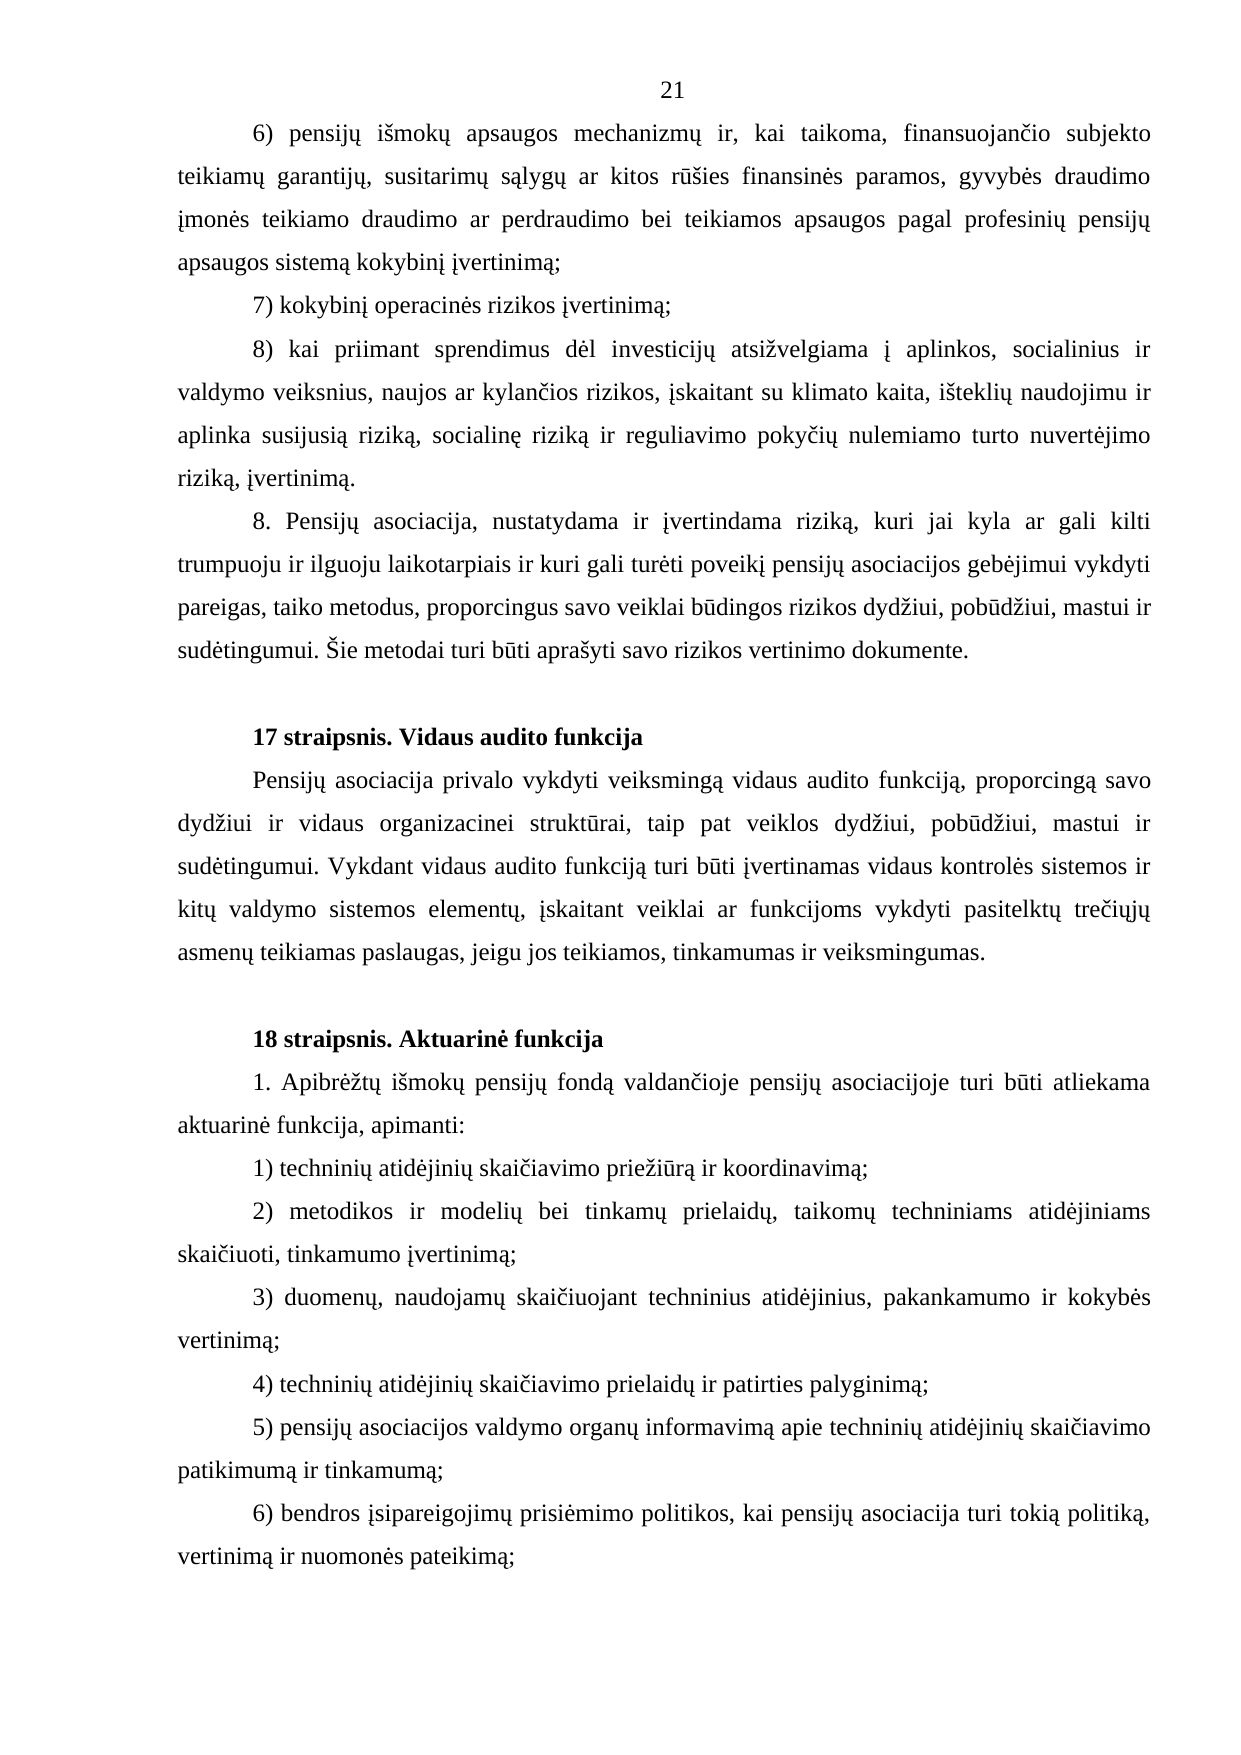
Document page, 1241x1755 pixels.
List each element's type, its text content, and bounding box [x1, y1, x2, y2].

text Pensijų asociacija privalo vykdyti veiksmingą vidaus audito funkciją, proporcingą savo dydžiui ir vidaus organizacinei struktūrai, taip pat veiklos dydžiui, pobūdžiui, mastui ir sudėtingumui. Vykdant vidaus audito funkciją turi būti įvertinamas vidaus kontrolės sistemos ir kitų valdymo sistemos elementų, įskaitant veiklai ar funkcijoms vykdyti pasitelktų trečiųjų asmenų teikiamas paslaugas, jeigu jos teikiamos, tinkamumas ir veiksmingumas. [177, 765, 1152, 966]
text 3) duomenų, naudojamų skaičiuojant techninius atidėjinius, pakankamumo ir kokybės vertinimą; [177, 1282, 1152, 1354]
text 4) techninių atidėjinių skaičiavimo prielaidų ir patirties palyginimą; [177, 1369, 1152, 1397]
text 6) bendros įsipareigojimų prisiėmimo politikos, kai pensijų asociacija turi tokią politiką, vertinimą ir nuomonės pateikimą; [177, 1498, 1152, 1570]
text 1. Apibrėžtų išmokų pensijų fondą valdančioje pensijų asociacijoje turi būti atliekama aktuarinė funkcija, apimanti: [177, 1067, 1152, 1139]
text 7) kokybinį operacinės rizikos įvertinimą; [177, 291, 1152, 319]
text 8. Pensijų asociacija, nustatydama ir įvertindama riziką, kuri jai kyla ar gali kilti trumpuoju ir ilguoju laikotarpiais ir kuri gali turėti poveikį pensijų asociacijos gebėjimui vykdyti pareigas, taiko metodus, proporcingus savo veiklai būdingos rizikos dydžiui, pobūdžiui, mastui ir sudėtingumui. Šie metodai turi būti aprašyti savo rizikos vertinimo dokumente. [177, 506, 1152, 664]
text 8) kai priimant sprendimus dėl investicijų atsižvelgiama į aplinkos, socialinius ir valdymo veiksnius, naujos ar kylančios rizikos, įskaitant su klimato kaita, išteklių naudojimu ir aplinka susijusią riziką, socialinę riziką ir reguliavimo pokyčių nulemiamo turto nuvertėjimo riziką, įvertinimą. [177, 334, 1152, 492]
text 17 straipsnis. Vidaus audito funkcija [177, 722, 1152, 751]
text 2) metodikos ir modelių bei tinkamų prielaidų, taikomų techniniams atidėjiniams skaičiuoti, tinkamumo įvertinimą; [177, 1196, 1152, 1268]
text 6) pensijų išmokų apsaugos mechanizmų ir, kai taikoma, finansuojančio subjekto teikiamų garantijų, susitarimų sąlygų ar kitos rūšies finansinės paramos, gyvybės draudimo įmonės teikiamo draudimo ar perdraudimo bei teikiamos apsaugos pagal profesinių pensijų apsaugos sistemą kokybinį įvertinimą; [177, 118, 1152, 276]
text 18 straipsnis. Aktuarinė funkcija [177, 1024, 1152, 1052]
text 1) techninių atidėjinių skaičiavimo priežiūrą ir koordinavimą; [177, 1153, 1152, 1182]
text 5) pensijų asociacijos valdymo organų informavimą apie techninių atidėjinių skaičiavimo patikimumą ir tinkamumą; [177, 1412, 1152, 1484]
